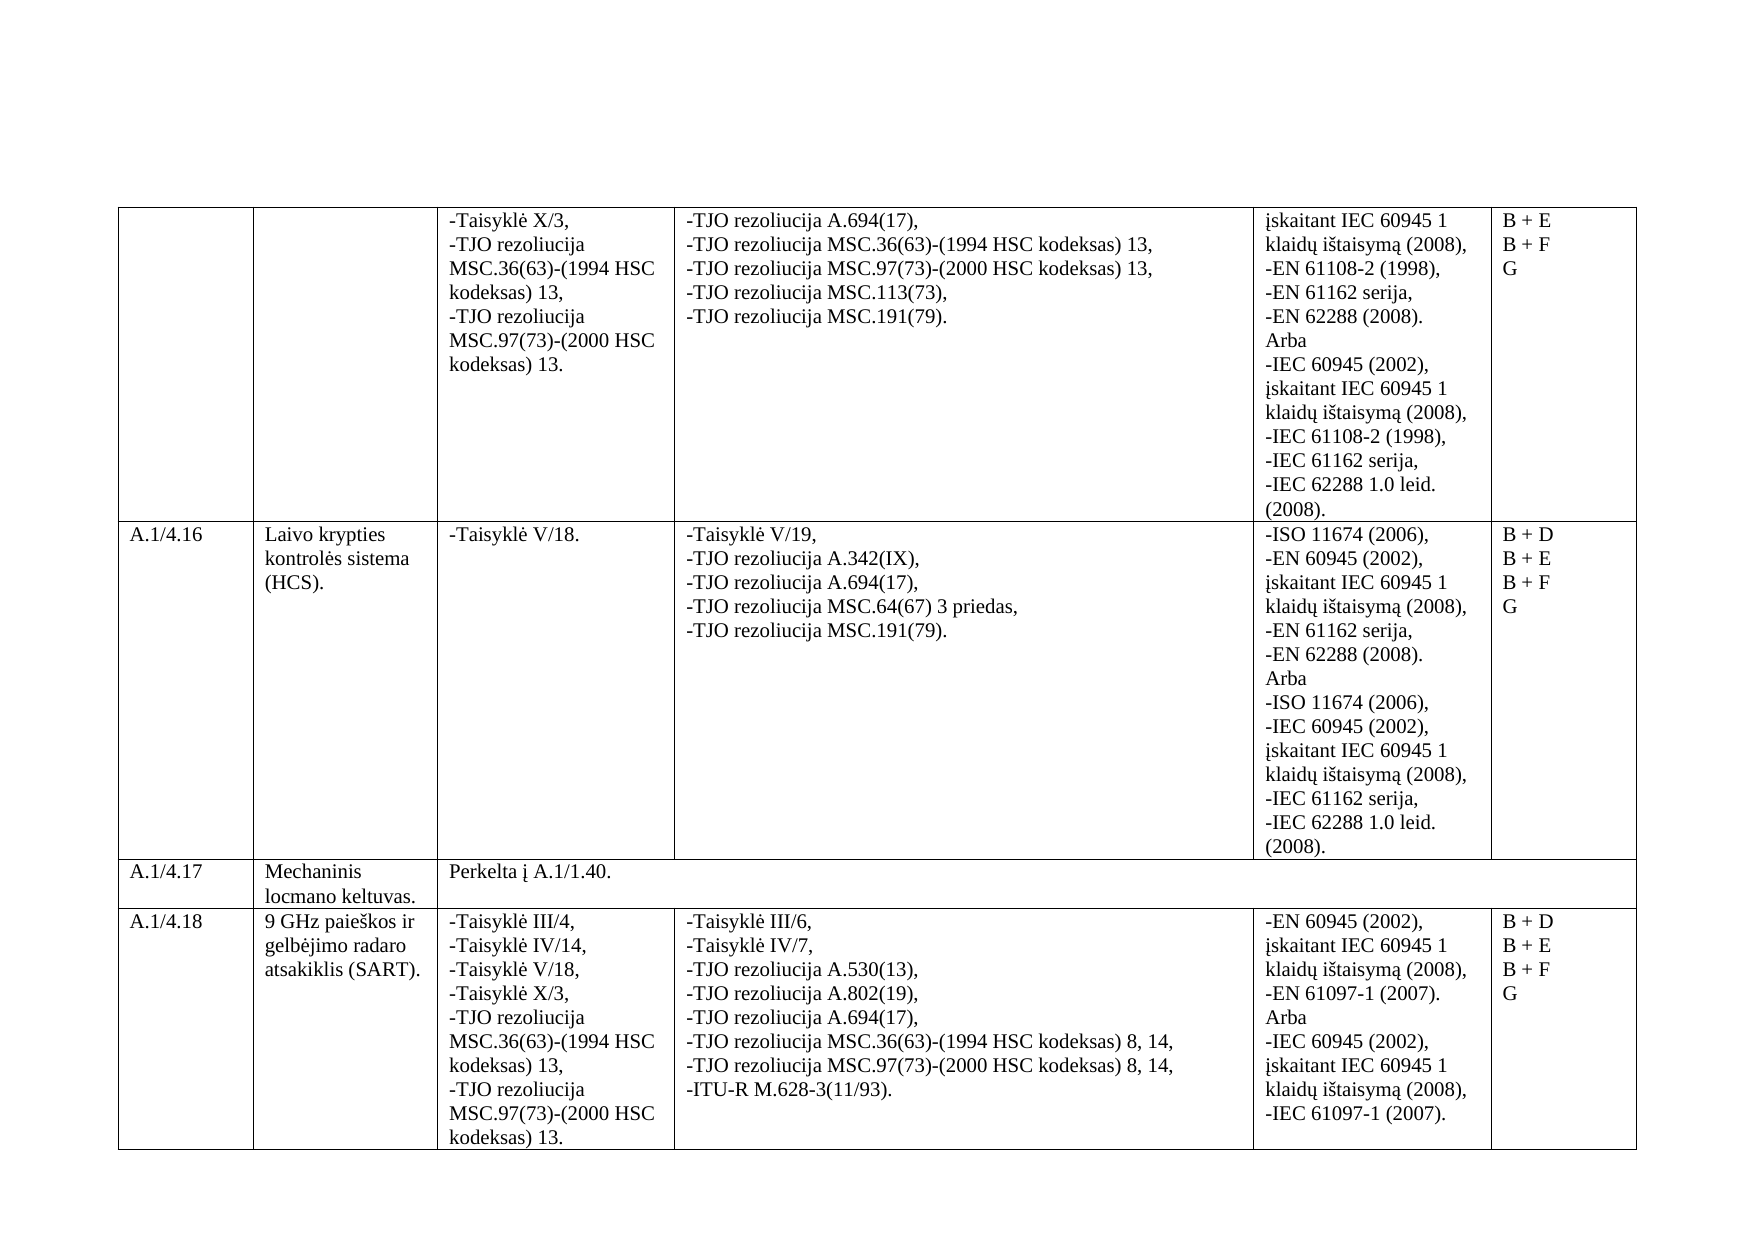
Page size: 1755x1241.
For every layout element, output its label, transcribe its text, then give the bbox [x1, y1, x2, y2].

table_cell 9 GHz paieškos ir gelbėjimo radaro atsakiklis (SART). [254, 909, 437, 1149]
table_cell -Taisyklė V/18. [438, 522, 674, 858]
table_cell -ISO 11674 (2006), -EN 60945 (2002), įskaitant IEC 60945 1 klaidų ištaisymą (2008), -EN 61162 serija, -EN 62288 (2008). Arba -ISO 11674 (2006), -IEC 60945 (2002), įskaitant IEC 60945 1 klaidų ištaisymą (2008), -IEC 61162 serija, -IEC 62288 1.0 leid. (2008). [1254, 522, 1491, 858]
table_cell A.1/4.17 [119, 860, 253, 908]
table_cell A.1/4.16 [119, 522, 253, 858]
table_cell Laivo krypties kontrolės sistema (HCS). [254, 522, 437, 858]
table_cell -Taisyklė III/4, -Taisyklė IV/14, -Taisyklė V/18, -Taisyklė X/3, -TJO rezoliucija MSC.36(63)-(1994 HSC kodeksas) 13, -TJO rezoliucija MSC.97(73)-(2000 HSC kodeksas) 13. [438, 909, 674, 1149]
table_cell -Taisyklė V/19, -TJO rezoliucija A.342(IX), -TJO rezoliucija A.694(17), -TJO rezoliucija MSC.64(67) 3 priedas, -TJO rezoliucija MSC.191(79). [675, 522, 1253, 858]
table_cell [254, 208, 437, 521]
table_cell Perkelta į A.1/1.40. [438, 860, 1636, 908]
table_cell B + E B + F G [1492, 208, 1636, 521]
table_cell Mechaninis locmano keltuvas. [254, 860, 437, 908]
table_cell -TJO rezoliucija A.694(17), -TJO rezoliucija MSC.36(63)-(1994 HSC kodeksas) 13, -TJO rezoliucija MSC.97(73)-(2000 HSC kodeksas) 13, -TJO rezoliucija MSC.113(73), -TJO rezoliucija MSC.191(79). [675, 208, 1253, 521]
table_cell įskaitant IEC 60945 1 klaidų ištaisymą (2008), -EN 61108-2 (1998), -EN 61162 serija, -EN 62288 (2008). Arba -IEC 60945 (2002), įskaitant IEC 60945 1 klaidų ištaisymą (2008), -IEC 61108-2 (1998), -IEC 61162 serija, -IEC 62288 1.0 leid. (2008). [1254, 208, 1491, 521]
table_cell -Taisyklė III/6, -Taisyklė IV/7, -TJO rezoliucija A.530(13), -TJO rezoliucija A.802(19), -TJO rezoliucija A.694(17), -TJO rezoliucija MSC.36(63)-(1994 HSC kodeksas) 8, 14, -TJO rezoliucija MSC.97(73)-(2000 HSC kodeksas) 8, 14, -ITU-R M.628-3(11/93). [675, 909, 1253, 1149]
table_cell B + D B + E B + F G [1492, 522, 1636, 858]
table_cell -EN 60945 (2002), įskaitant IEC 60945 1 klaidų ištaisymą (2008), -EN 61097-1 (2007). Arba -IEC 60945 (2002), įskaitant IEC 60945 1 klaidų ištaisymą (2008), -IEC 61097-1 (2007). [1254, 909, 1491, 1149]
table_cell B + D B + E B + F G [1492, 909, 1636, 1149]
table_cell A.1/4.18 [119, 909, 253, 1149]
table_cell -Taisyklė X/3, -TJO rezoliucija MSC.36(63)-(1994 HSC kodeksas) 13, -TJO rezoliucija MSC.97(73)-(2000 HSC kodeksas) 13. [438, 208, 674, 521]
table_cell [119, 208, 253, 521]
